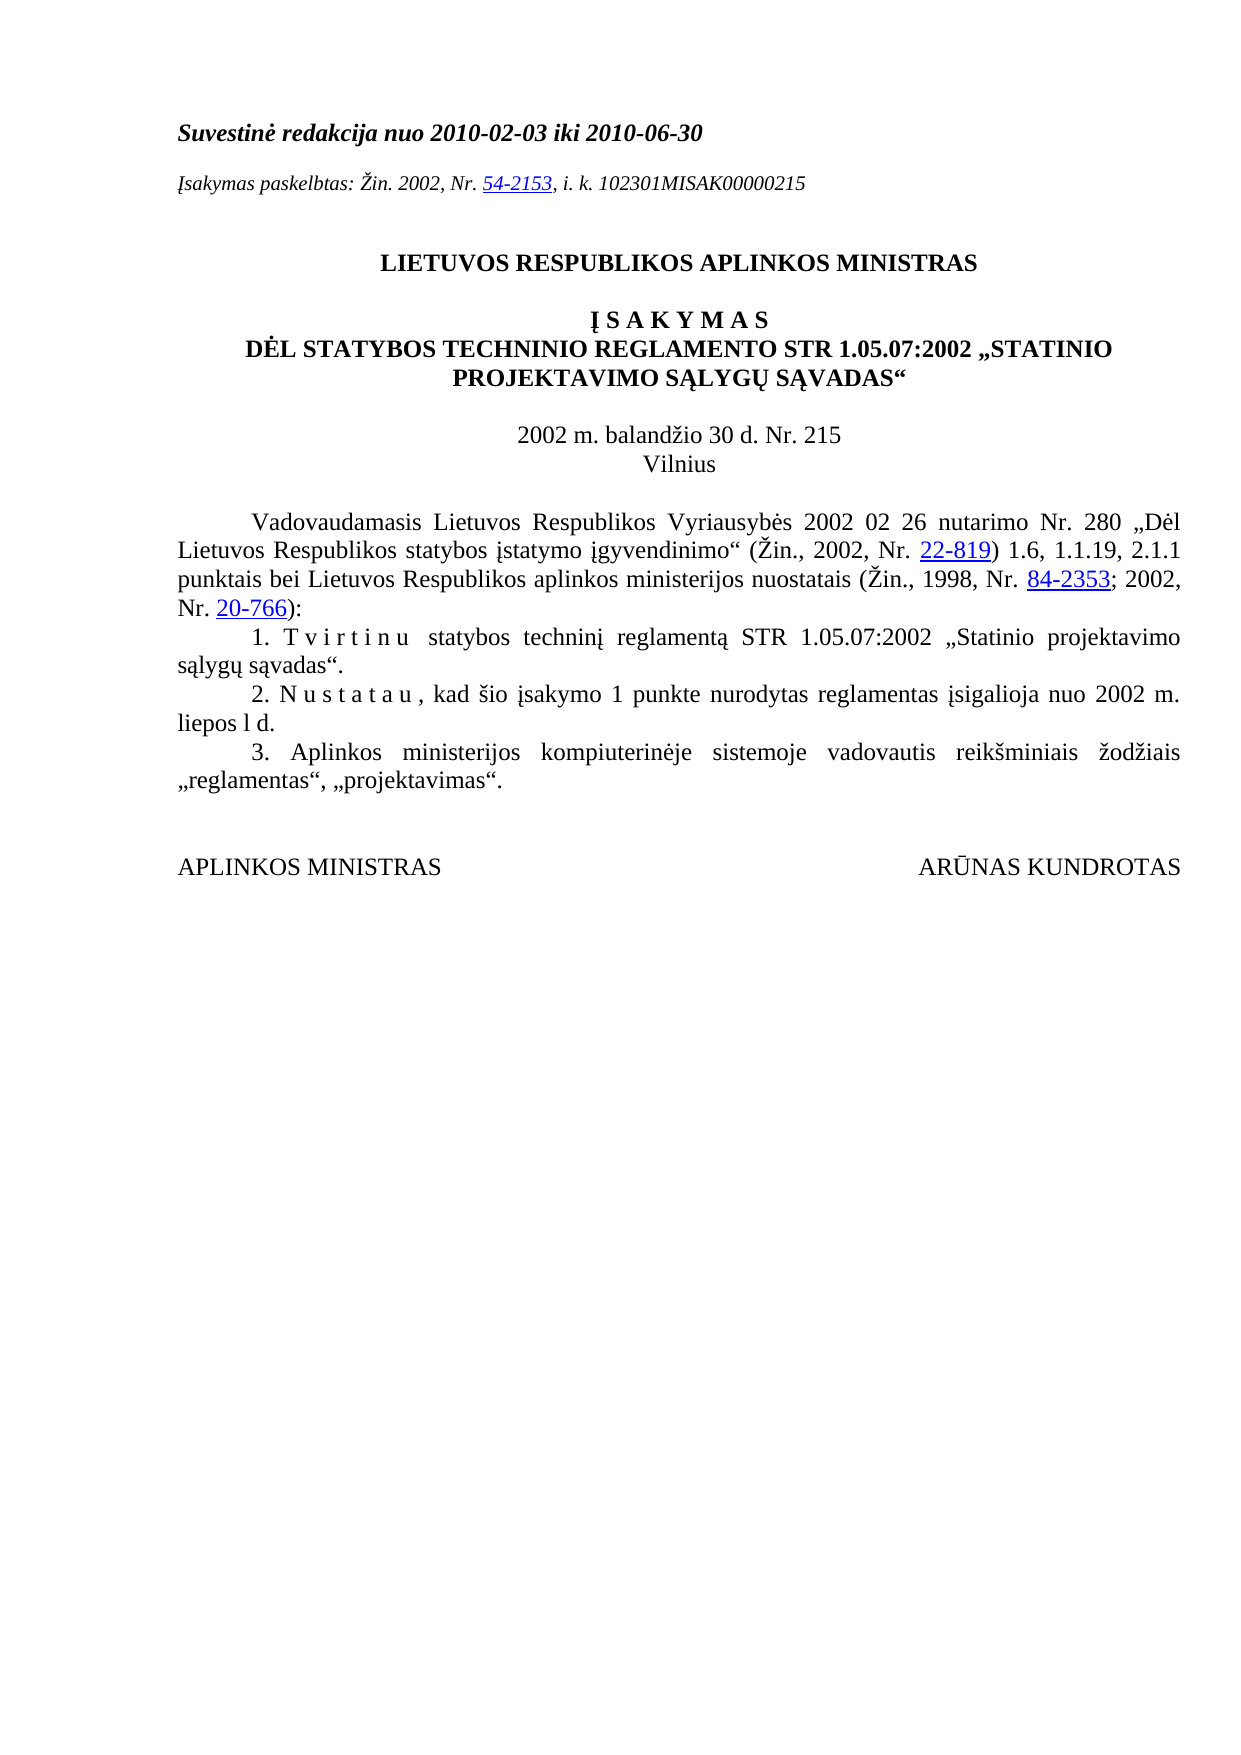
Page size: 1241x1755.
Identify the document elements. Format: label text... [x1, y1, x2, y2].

text Įsakymas paskelbtas: Žin. 2002, Nr. 54-2153, i. k. 102301MISAK00000215 [177, 171, 1181, 195]
text 1. Tvirtinu statybos techninį reglamentą STR 1.05.07:2002 „Statinio projektavimo sąlygų sąvadas“. [177, 622, 1181, 679]
text LIETUVOS RESPUBLIKOS APLINKOS MINISTRAS [177, 248, 1181, 277]
text Vilnius [177, 449, 1181, 478]
text APLINKOS MINISTRAS ARŪNAS KUNDROTAS [177, 852, 1181, 880]
text Į S A K Y M A S [177, 305, 1181, 334]
text 2002 m. balandžio 30 d. Nr. 215 [177, 420, 1181, 449]
text 2. Nustatau, kad šio įsakymo 1 punkte nurodytas reglamentas įsigalioja nuo 2002 m. liepos l d. [177, 679, 1181, 737]
text DĖL STATYBOS TECHNINIO REGLAMENTO STR 1.05.07:2002 „STATINIO PROJEKTAVIMO SĄLYGŲ SĄVADAS“ [177, 334, 1181, 392]
text Suvestinė redakcija nuo 2010-02-03 iki 2010-06-30 [177, 118, 1181, 147]
text Vadovaudamasis Lietuvos Respublikos Vyriausybės 2002 02 26 nutarimo Nr. 280 „Dėl Lietuvos Respublikos statybos įstatymo įgyvendinimo“ (Žin., 2002, Nr. 22-819) 1.6, 1.1.19, 2.1.1 punktais bei Lietuvos Respublikos aplinkos ministerijos nuostatais (Žin., 1998, Nr. 84-2353; 2002, Nr. 20-766): [177, 507, 1181, 622]
text 3. Aplinkos ministerijos kompiuterinėje sistemoje vadovautis reikšminiais žodžiais „reglamentas“, „projektavimas“. [177, 737, 1181, 794]
